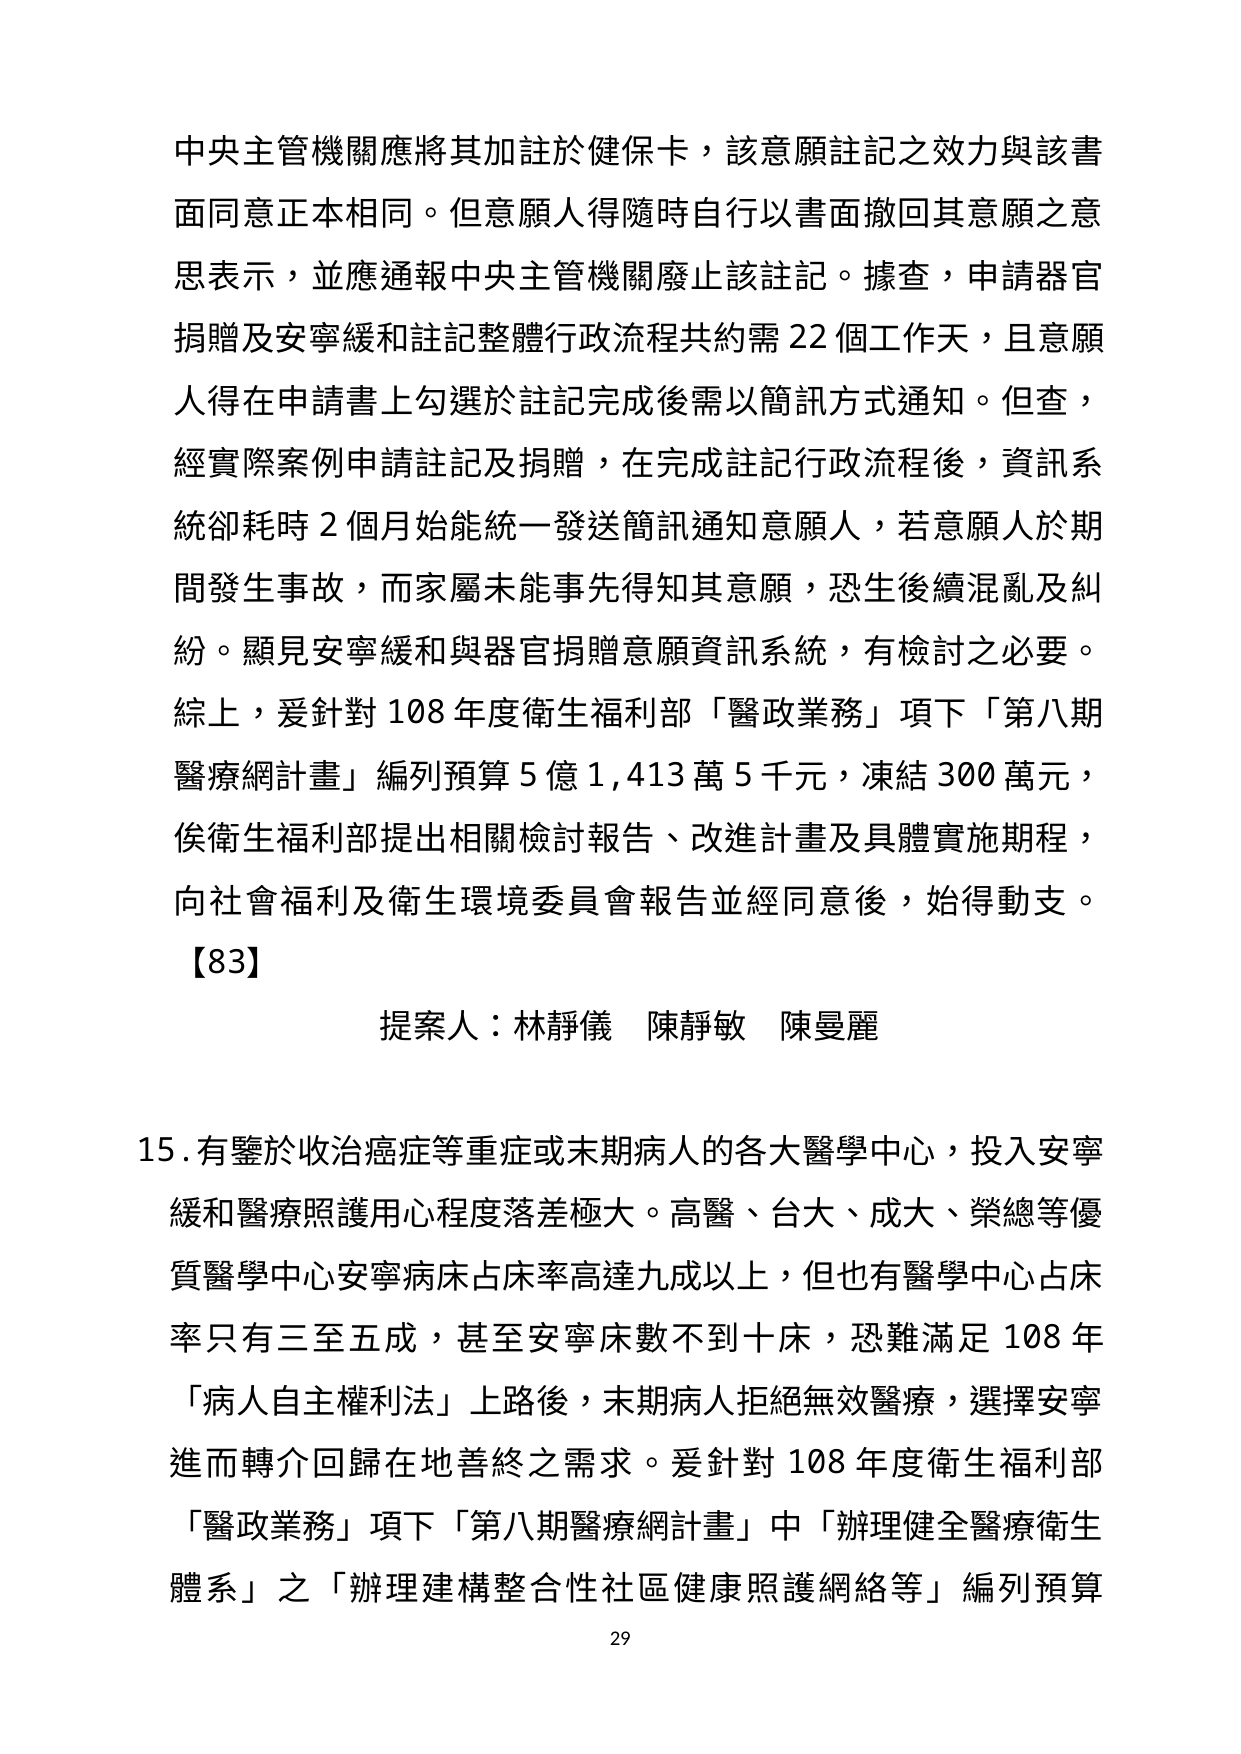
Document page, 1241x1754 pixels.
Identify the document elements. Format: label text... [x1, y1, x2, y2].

text 15.有鑒於收治癌症等重症或末期病人的各大醫學中心，投入安寧緩和醫療照護用心程度落差極大。高醫、台大、成大、榮總等優質醫學中心安寧病床占床率高達九成以上，但也有醫學中心占床率只有三至五成，甚至安寧床數不到十床，恐難滿足108年「病人自主權利法」上路後，末期病人拒絕無效醫療，選擇安寧進而轉介回歸在地善終之需求。爰針對108年度衛生福利部「醫政業務」項下「第八期醫療網計畫」中「辦理健全醫療衛生體系」之「辦理建構整合性社區健康照護網絡等」編列預算 [136, 1107, 1104, 1607]
text 中央主管機關應將其加註於健保卡，該意願註記之效力與該書面同意正本相同。但意願人得隨時自行以書面撤回其意願之意思表示，並應通報中央主管機關廢止該註記。據查，申請器官捐贈及安寧緩和註記整體行政流程共約需22個工作天，且意願人得在申請書上勾選於註記完成後需以簡訊方式通知。但查，經實際案例申請註記及捐贈，在完成註記行政流程後，資訊系統卻耗時2個月始能統一發送簡訊通知意願人，若意願人於期間發生事故，而家屬未能事先得知其意願，恐生後續混亂及糾紛。顯見安寧緩和與器官捐贈意願資訊系統，有檢討之必要。綜上，爰針對108年度衛生福利部「醫政業務」項下「第八期醫療網計畫」編列預算5億1,413萬5千元，凍結300萬元，俟衛生福利部提出相關檢討報告、改進計畫及具體實施期程，向社會福利及衛生環境委員會報告並經同意後，始得動支。【83】 [173, 107, 1104, 982]
text 提案人：林靜儀 陳靜敏 陳曼麗 [379, 982, 1104, 1044]
